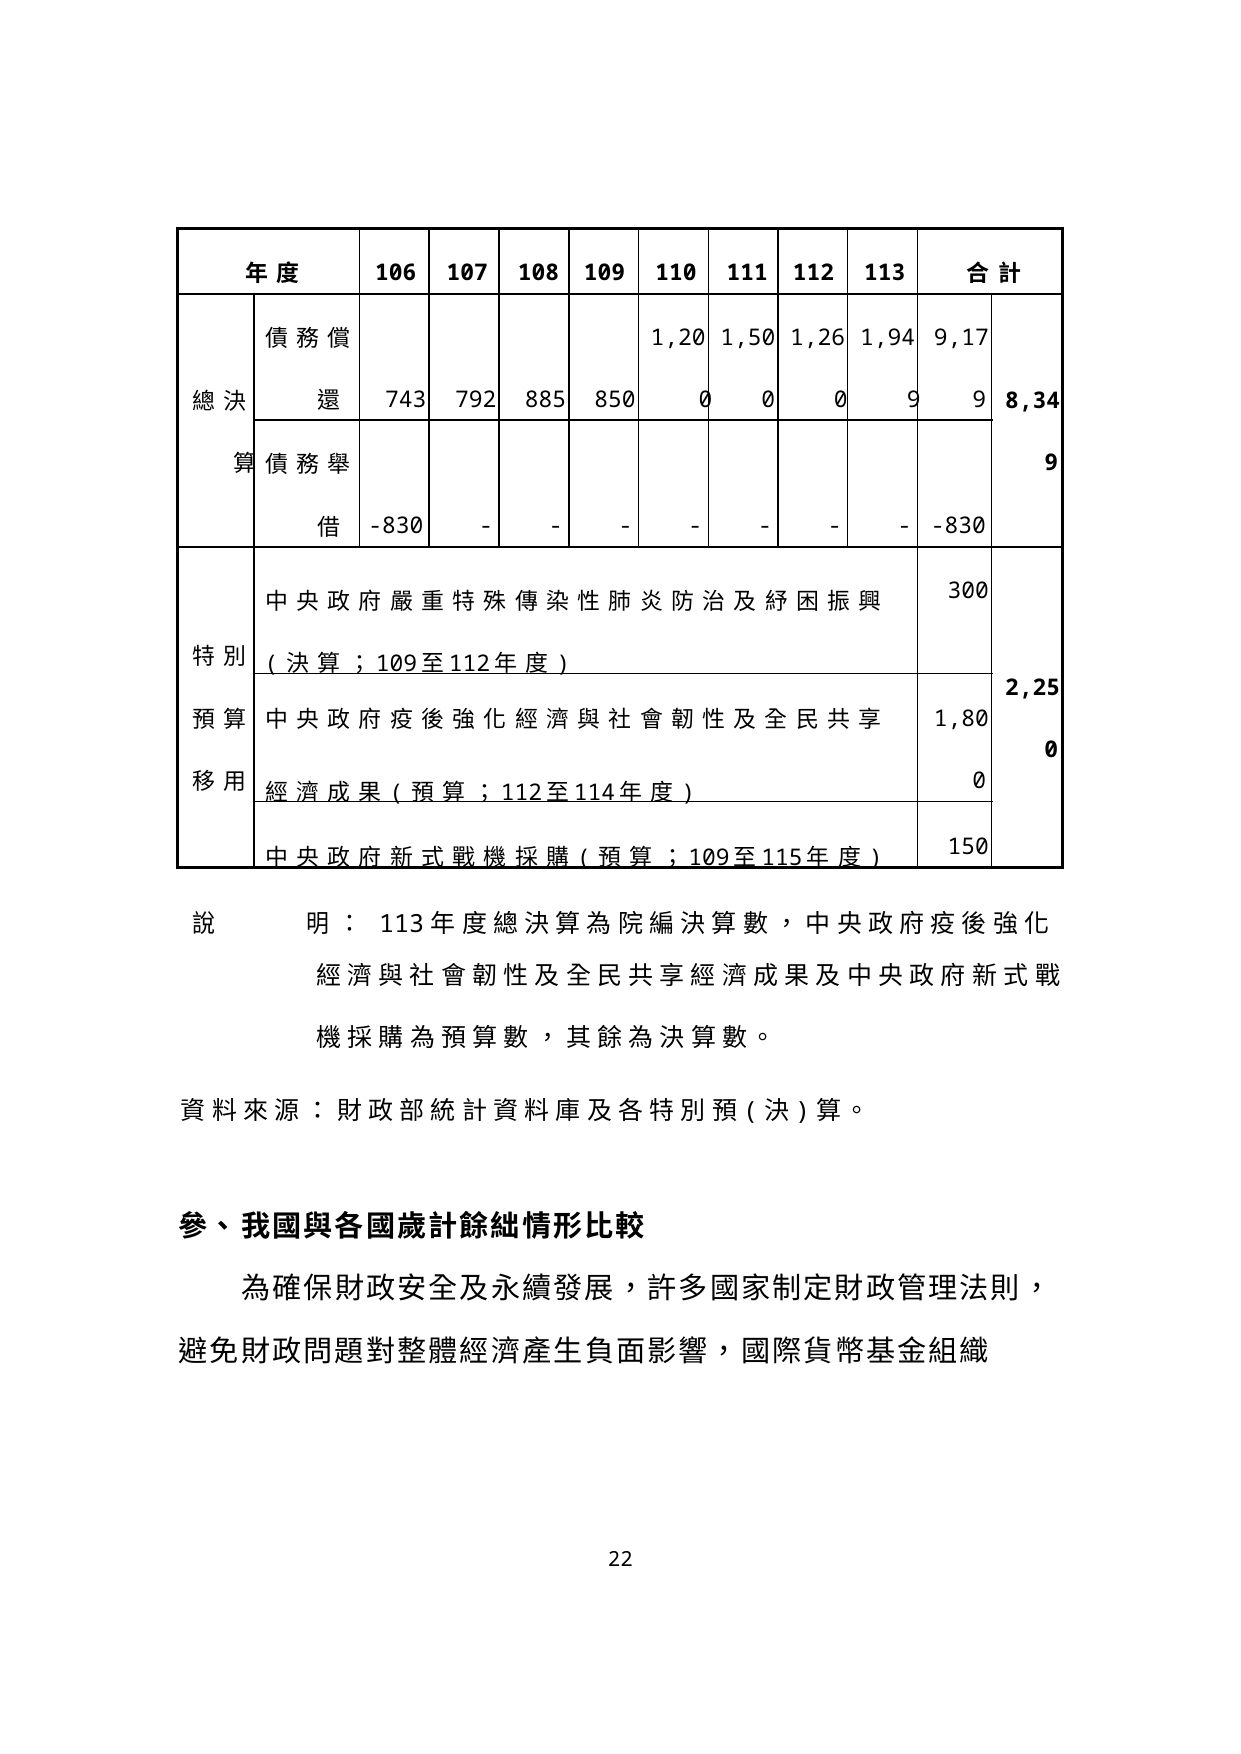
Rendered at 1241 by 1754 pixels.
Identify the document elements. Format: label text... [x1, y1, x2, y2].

table_cell -830 [918, 421, 991, 546]
table_cell - [639, 421, 708, 546]
table_cell 150 [918, 802, 991, 866]
table_cell - [500, 421, 568, 546]
table_cell 850 [570, 295, 638, 419]
table_cell 1,260 [779, 295, 847, 419]
table_cell 8,349 [992, 295, 1061, 546]
table_cell 中央政府疫後強化經濟與社會韌性及全民共享經濟成果(預算；112至114年度) [255, 674, 917, 801]
table_header 108 [500, 230, 568, 293]
table_header 107 [430, 230, 498, 293]
table_cell 1,949 [848, 295, 917, 419]
table_cell 792 [430, 295, 498, 419]
table_header 109 [570, 230, 638, 293]
text 參、我國與各國歲計餘絀情形比較 [177, 1182, 1063, 1244]
table_cell 9,179 [918, 295, 991, 419]
table_header 110 [639, 230, 708, 293]
table_cell - [779, 421, 847, 546]
text 為確保財政安全及永續發展，許多國家制定財政管理法則，避免財政問題對整體經濟產生負面影響，國際貨幣基金組織 [177, 1244, 1063, 1369]
table_cell - [709, 421, 777, 546]
table_cell -830 [360, 421, 428, 546]
table_cell 743 [360, 295, 428, 419]
table_cell - [570, 421, 638, 546]
table_cell 債務償還 [255, 295, 359, 419]
table_header 112 [779, 230, 847, 293]
text 說 明：113年度總決算為院編決算數，中央政府疫後強化經濟與社會韌性及全民共享經濟成果及中央政府新式戰機採購為預算數，其餘為決算數。 [179, 869, 1063, 1057]
table_cell 1,500 [709, 295, 777, 419]
table_cell 總決算 [179, 295, 253, 546]
table_header 合計 [918, 230, 1061, 293]
table_cell 885 [500, 295, 568, 419]
table_cell 中央政府嚴重特殊傳染性肺炎防治及紓困振興(決算；109至112年度) [255, 548, 917, 672]
table_cell 1,800 [918, 674, 991, 801]
table_cell 300 [918, 548, 991, 672]
table_cell 2,250 [992, 548, 1061, 866]
table_cell 1,200 [639, 295, 708, 419]
table_header 111 [709, 230, 777, 293]
table_cell 債務舉借 [255, 421, 359, 546]
table_cell - [430, 421, 498, 546]
table_cell 特別預算移用 [179, 548, 253, 866]
table_header 年度 [179, 230, 359, 293]
table_cell - [848, 421, 917, 546]
table_header 106 [360, 230, 428, 293]
text 資料來源：財政部統計資料庫及各特別預(決)算。 [177, 1057, 1063, 1119]
table_header 113 [848, 230, 917, 293]
table_cell 中央政府新式戰機採購(預算；109至115年度) [255, 802, 917, 866]
